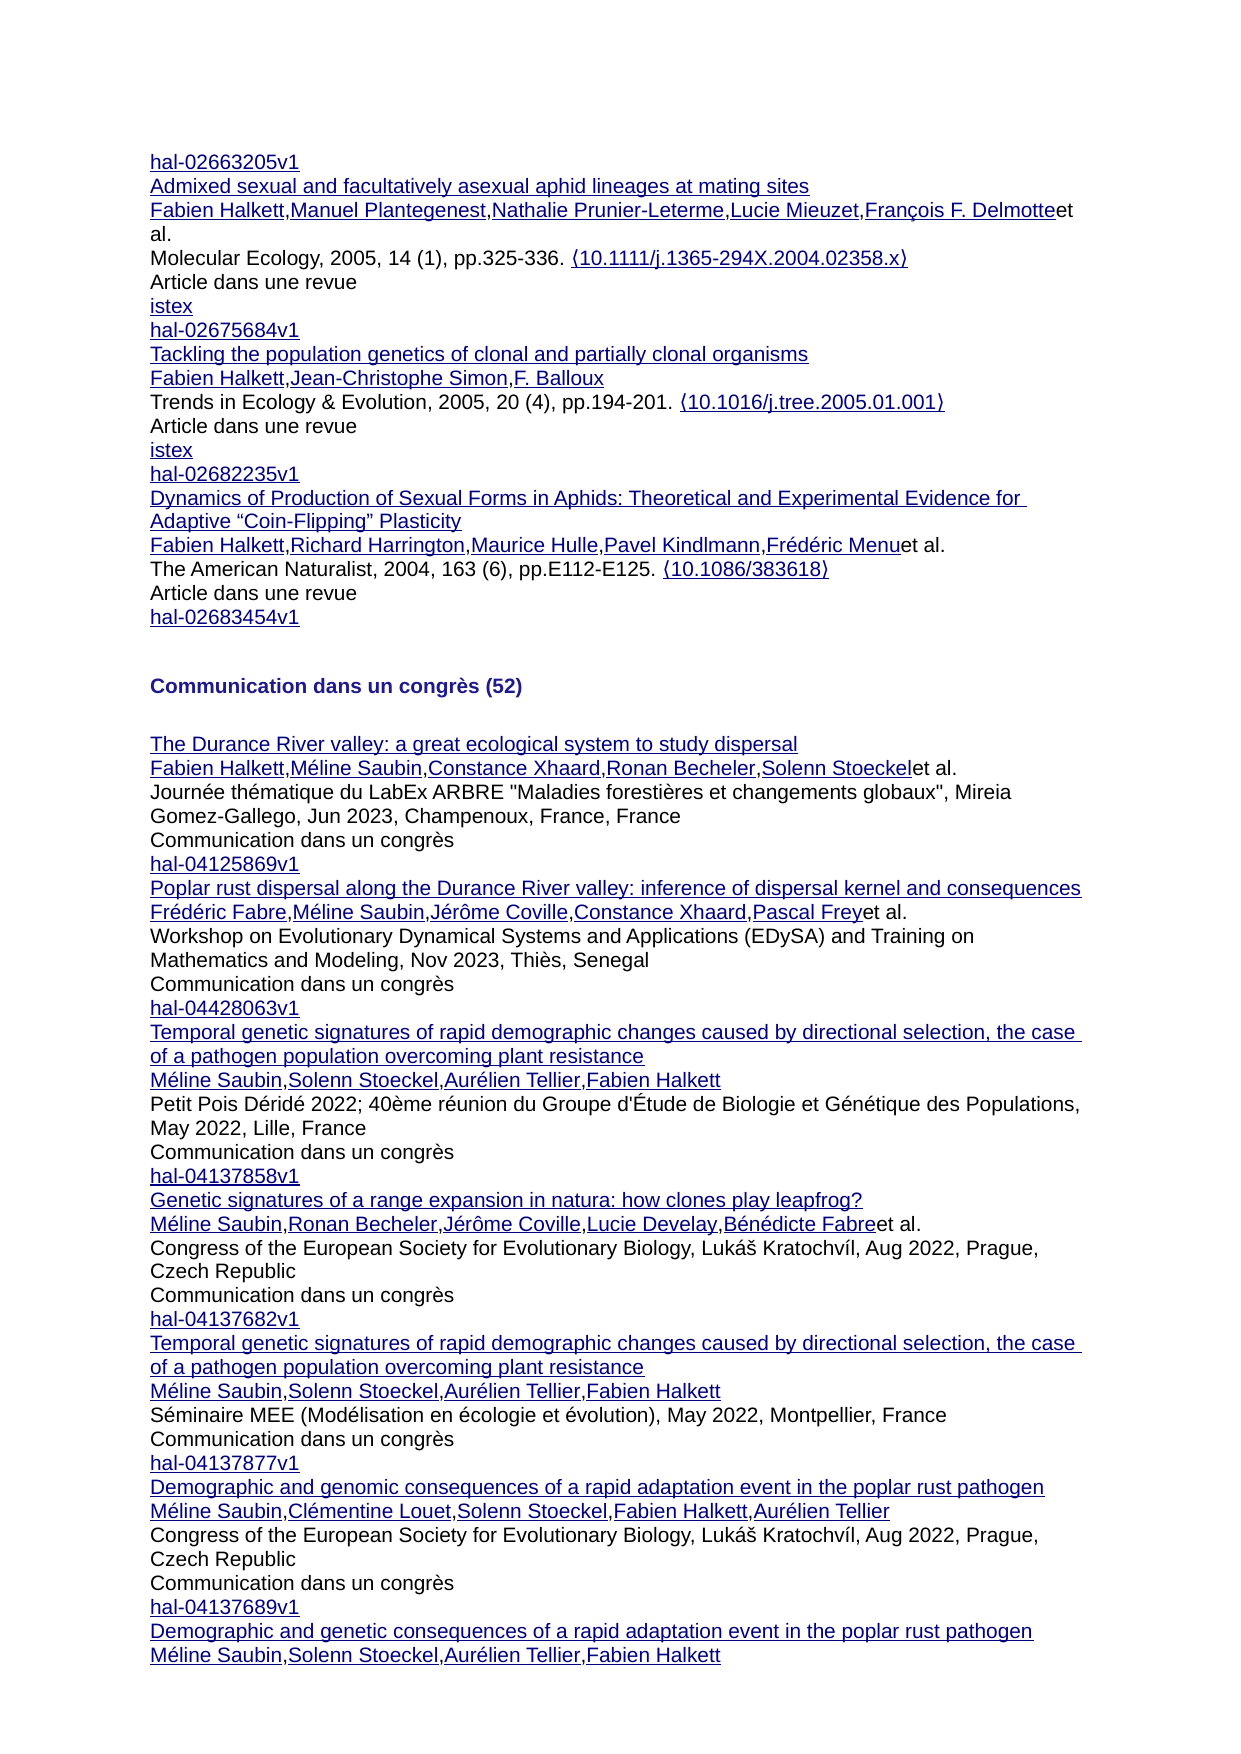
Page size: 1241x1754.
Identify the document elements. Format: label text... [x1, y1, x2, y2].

table_cell Genetic signatures of a range expansion in natura: how clones play leapfrog? Méline Saubin,Ronan Becheler,Jérôme Coville,Lucie Develay,Bénédicte Fabreet al. Congress of the European Society for Evolutionary Biology, Lukáš Kratochvíl, Aug 2022, Prague, Czech Republic Communication dans un congrès hal-04137682v1 [150, 1188, 1090, 1331]
table_cell Tackling the population genetics of clonal and partially clonal organisms Fabien Halkett,Jean-Christophe Simon,F. Balloux Trends in Ecology & Evolution, 2005, 20 (4), pp.194-201. ⟨10.1016/j.tree.2005.01.001⟩ Article dans une revue istex hal-02682235v1 [150, 342, 1090, 485]
table_cell hal-02663205v1 [150, 150, 1090, 174]
table_cell Dynamics of Production of Sexual Forms in Aphids: Theoretical and Experimental Evidence for Adaptive “Coin‐Flipping” Plasticity Fabien Halkett,Richard Harrington,Maurice Hulle,Pavel Kindlmann,Frédéric Menuet al. The American Naturalist, 2004, 163 (6), pp.E112-E125. ⟨10.1086/383618⟩ Article dans une revue hal-02683454v1 [150, 485, 1090, 629]
subtitle Communication dans un congrès (52) [150, 674, 1090, 698]
table_cell Poplar rust dispersal along the Durance River valley: inference of dispersal kernel and consequences Frédéric Fabre,Méline Saubin,Jérôme Coville,Constance Xhaard,Pascal Freyet al. Workshop on Evolutionary Dynamical Systems and Applications (EDySA) and Training on Mathematics and Modeling, Nov 2023, Thiès, Senegal Communication dans un congrès hal-04428063v1 [150, 876, 1090, 1020]
table_cell Temporal genetic signatures of rapid demographic changes caused by directional selection, the case of a pathogen population overcoming plant resistance Méline Saubin,Solenn Stoeckel,Aurélien Tellier,Fabien Halkett Séminaire MEE (Modélisation en écologie et évolution), May 2022, Montpellier, France Communication dans un congrès hal-04137877v1 [150, 1331, 1090, 1475]
table_cell Demographic and genomic consequences of a rapid adaptation event in the poplar rust pathogen Méline Saubin,Clémentine Louet,Solenn Stoeckel,Fabien Halkett,Aurélien Tellier Congress of the European Society for Evolutionary Biology, Lukáš Kratochvíl, Aug 2022, Prague, Czech Republic Communication dans un congrès hal-04137689v1 [150, 1475, 1090, 1619]
table_cell Temporal genetic signatures of rapid demographic changes caused by directional selection, the case of a pathogen population overcoming plant resistance Méline Saubin,Solenn Stoeckel,Aurélien Tellier,Fabien Halkett Petit Pois Déridé 2022; 40ème réunion du Groupe d'Étude de Biologie et Génétique des Populations, May 2022, Lille, France Communication dans un congrès hal-04137858v1 [150, 1020, 1090, 1187]
table_cell Demographic and genetic consequences of a rapid adaptation event in the poplar rust pathogen Méline Saubin,Solenn Stoeckel,Aurélien Tellier,Fabien Halkett [150, 1619, 1090, 1667]
table_cell Admixed sexual and facultatively asexual aphid lineages at mating sites Fabien Halkett,Manuel Plantegenest,Nathalie Prunier-Leterme,Lucie Mieuzet,François F. Delmotteet al. Molecular Ecology, 2005, 14 (1), pp.325-336. ⟨10.1111/j.1365-294X.2004.02358.x⟩ Article dans une revue istex hal-02675684v1 [150, 174, 1090, 342]
table_header The Durance River valley: a great ecological system to study dispersal Fabien Halkett,Méline Saubin,Constance Xhaard,Ronan Becheler,Solenn Stoeckelet al. Journée thématique du LabEx ARBRE "Maladies forestières et changements globaux", Mireia Gomez-Gallego, Jun 2023, Champenoux, France, France Communication dans un congrès hal-04125869v1 [150, 732, 1090, 876]
